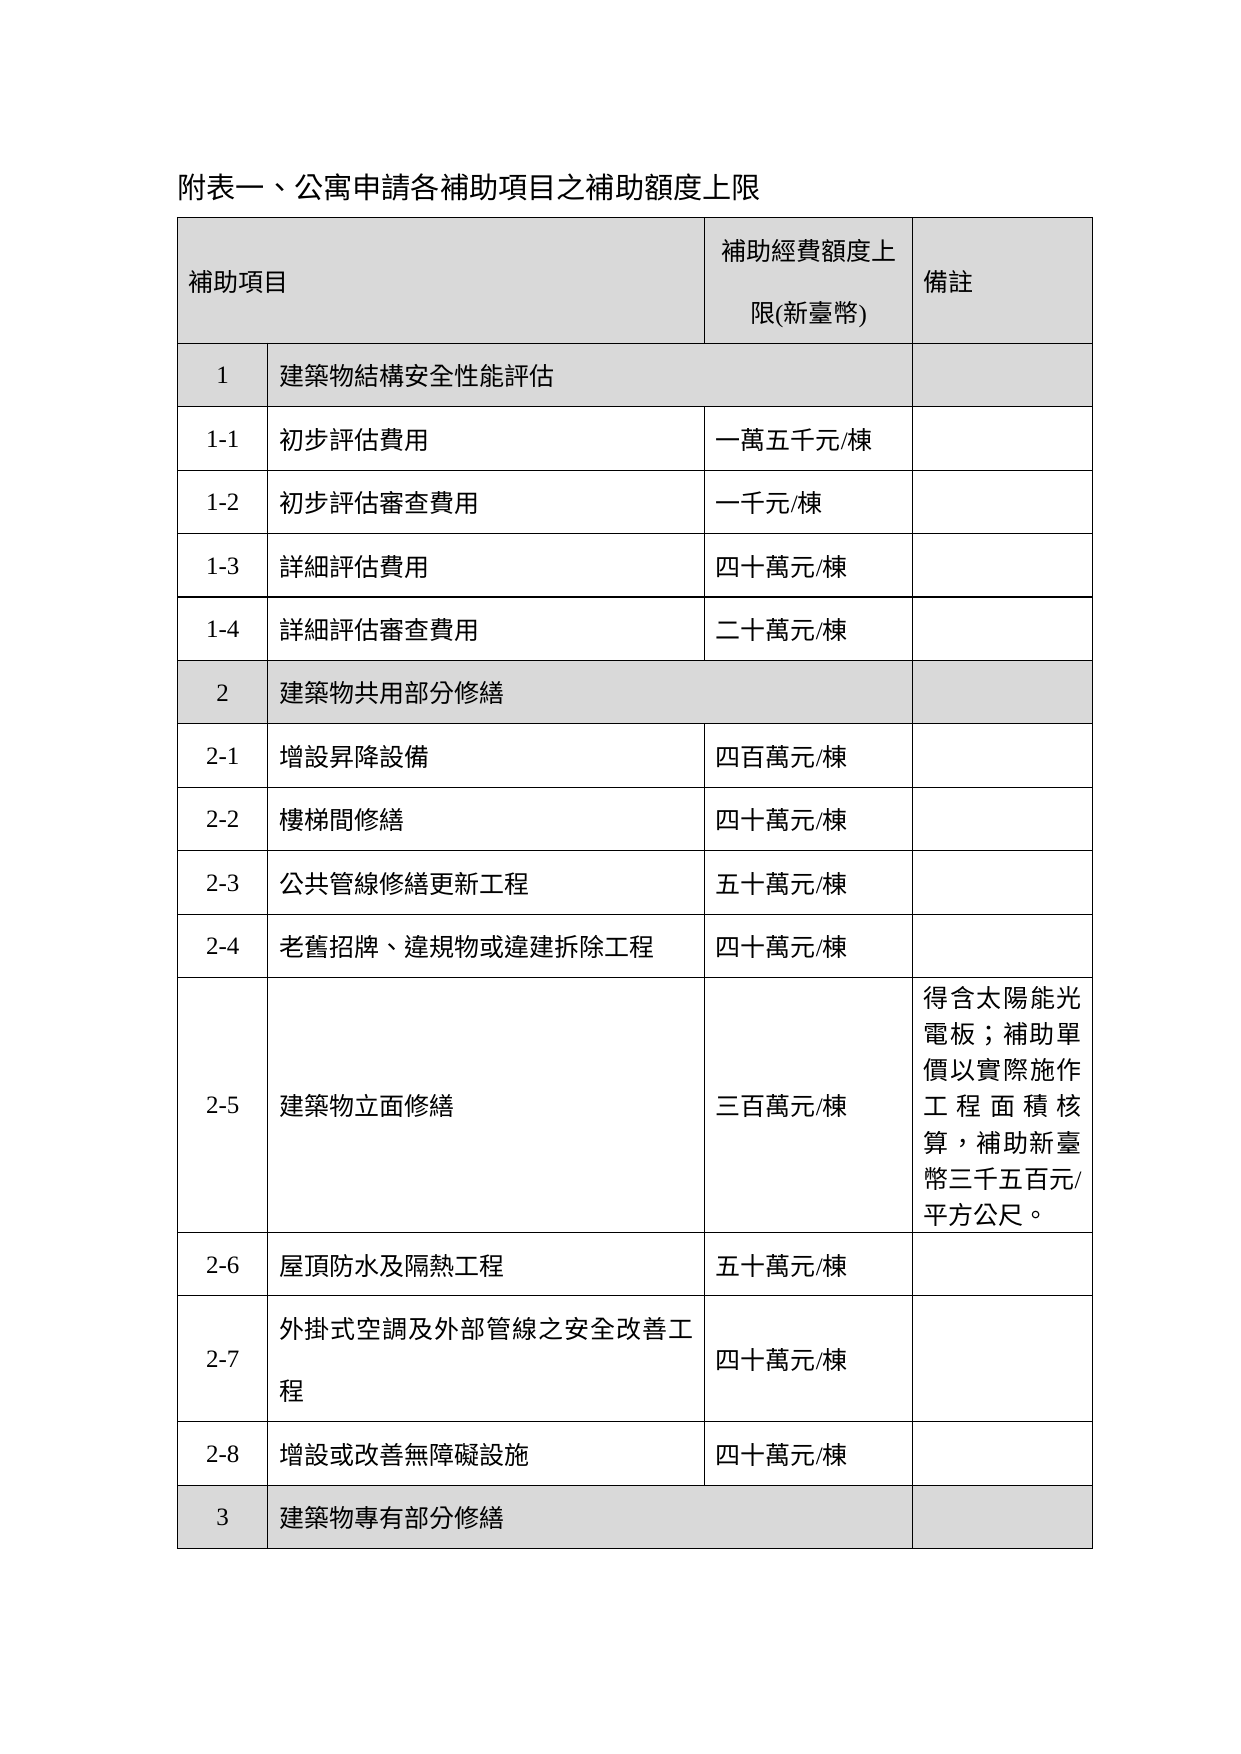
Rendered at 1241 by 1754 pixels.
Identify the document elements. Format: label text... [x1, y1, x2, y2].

table_cell [913, 471, 1092, 533]
table_cell [913, 407, 1092, 469]
table_cell 樓梯間修繕 [268, 788, 704, 850]
table_cell 增設或改善無障礙設施 [268, 1422, 704, 1484]
table_cell 初步評估審查費用 [268, 471, 704, 533]
table_cell 得含太陽能光電板；補助單價以實際施作工程面積核算，補助新臺幣三千五百元/平方公尺。 [913, 978, 1092, 1232]
table_cell 外掛式空調及外部管線之安全改善工程 [268, 1296, 704, 1421]
table_cell 建築物立面修繕 [268, 978, 704, 1232]
table_cell [913, 598, 1092, 660]
table_cell 一萬五千元/棟 [705, 407, 912, 469]
table_cell [913, 724, 1092, 787]
table_cell 2-1 [178, 724, 267, 787]
table_cell [913, 788, 1092, 850]
table_cell [913, 851, 1092, 914]
table_cell [913, 534, 1092, 596]
table_cell 初步評估費用 [268, 407, 704, 469]
table_cell 五十萬元/棟 [705, 851, 912, 914]
table_cell [913, 1296, 1092, 1421]
text 附表一、公寓申請各補助項目之補助額度上限 [177, 154, 1092, 217]
table_cell 1-1 [178, 407, 267, 469]
table_cell 公共管線修繕更新工程 [268, 851, 704, 914]
table_cell 四十萬元/棟 [705, 788, 912, 850]
table_cell 2 [178, 661, 267, 723]
table_cell 四十萬元/棟 [705, 534, 912, 596]
table_cell 二十萬元/棟 [705, 598, 912, 660]
table_cell 五十萬元/棟 [705, 1233, 912, 1295]
table_cell 2-6 [178, 1233, 267, 1295]
table_header 補助項目 [178, 218, 704, 343]
table_cell [913, 1233, 1092, 1295]
table_cell 屋頂防水及隔熱工程 [268, 1233, 704, 1295]
table_cell 1 [178, 344, 267, 406]
table_cell 四十萬元/棟 [705, 1296, 912, 1421]
table_header 備註 [913, 218, 1092, 343]
table_cell [913, 1422, 1092, 1484]
table_cell 增設昇降設備 [268, 724, 704, 787]
table_cell 1-4 [178, 598, 267, 660]
table_header 補助經費額度上限(新臺幣) [705, 218, 912, 343]
table_cell 2-8 [178, 1422, 267, 1484]
table_cell 老舊招牌、違規物或違建拆除工程 [268, 915, 704, 977]
table_cell 建築物共用部分修繕 [268, 661, 912, 723]
table_cell 2-2 [178, 788, 267, 850]
table_cell 建築物結構安全性能評估 [268, 344, 912, 406]
table_cell 一千元/棟 [705, 471, 912, 533]
table_cell 2-3 [178, 851, 267, 914]
table_cell [913, 661, 1092, 723]
table_cell 2-5 [178, 978, 267, 1232]
table_cell 1-2 [178, 471, 267, 533]
table_cell 詳細評估審查費用 [268, 598, 704, 660]
table_cell [913, 1486, 1092, 1548]
table_cell 建築物專有部分修繕 [268, 1486, 912, 1548]
table_cell 四十萬元/棟 [705, 1422, 912, 1484]
table_cell 1-3 [178, 534, 267, 596]
table_cell [913, 915, 1092, 977]
table_cell 2-7 [178, 1296, 267, 1421]
table_cell 詳細評估費用 [268, 534, 704, 596]
table_cell 3 [178, 1486, 267, 1548]
table_cell 四百萬元/棟 [705, 724, 912, 787]
table_cell [913, 344, 1092, 406]
table_cell 四十萬元/棟 [705, 915, 912, 977]
table_cell 三百萬元/棟 [705, 978, 912, 1232]
table_cell 2-4 [178, 915, 267, 977]
